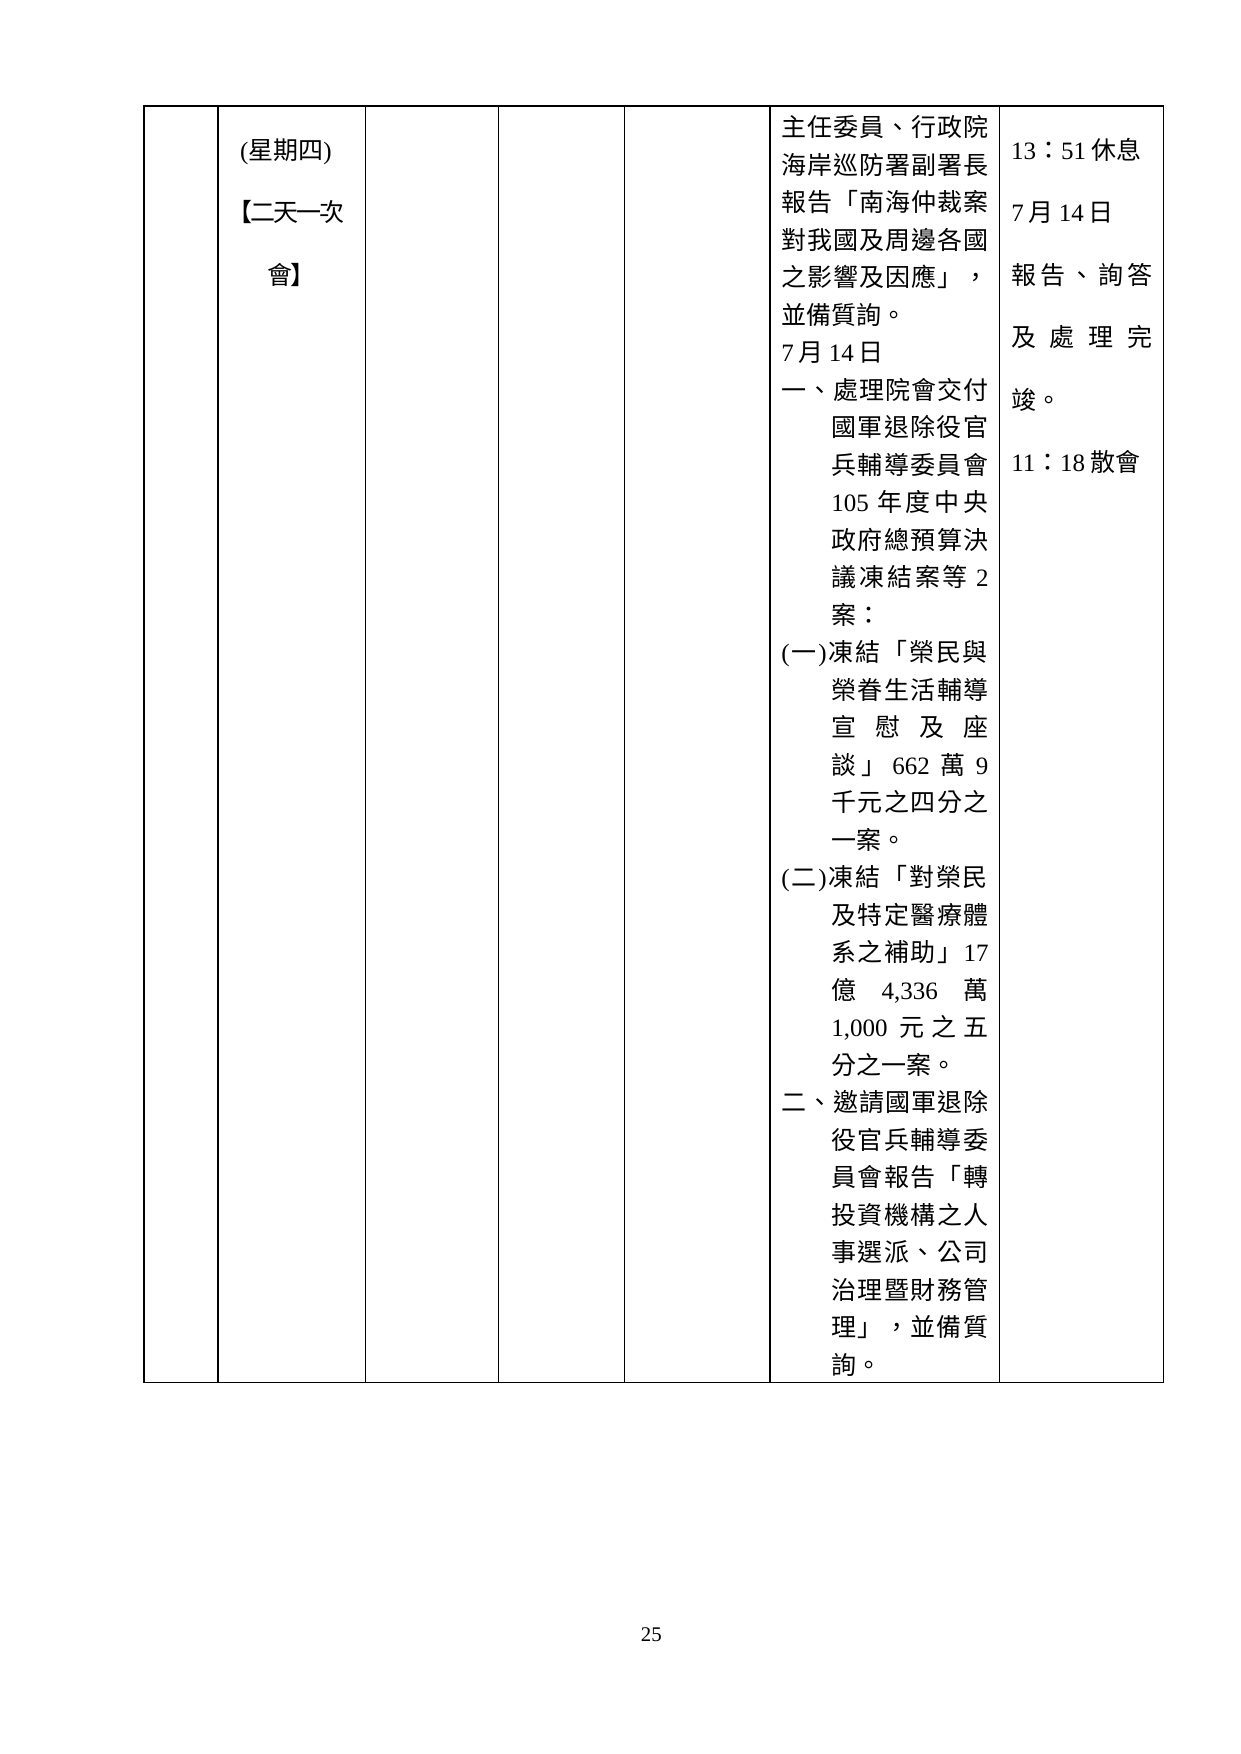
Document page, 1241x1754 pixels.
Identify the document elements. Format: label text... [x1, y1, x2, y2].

table_cell 主任委員、行政院海岸巡防署副署長報告「南海仲裁案對我國及周邊各國之影響及因應」，並備質詢。 7月14日 一、處理院會交付國軍退除役官兵輔導委員會105年度中央政府總預算決議凍結案等2案： (一)凍結「榮民與榮眷生活輔導宣慰及座談」662萬9千元之四分之一案。 (二)凍結「對榮民及特定醫療體系之補助」17億4,336萬1,000元之五分之一案。 二、邀請國軍退除役官兵輔導委員會報告「轉投資機構之人事選派、公司治理暨財務管理」，並備質詢。 [771, 107, 999, 1382]
table_cell (星期四) 【二天一次會】 [219, 107, 365, 1382]
table_cell 13：51休息 7月14日 報告、詢答及處理完竣。 11：18散會 [1000, 107, 1163, 1382]
table_cell [499, 107, 624, 1382]
table_cell [145, 107, 217, 1382]
table_cell [366, 107, 498, 1382]
table_cell [625, 107, 769, 1382]
